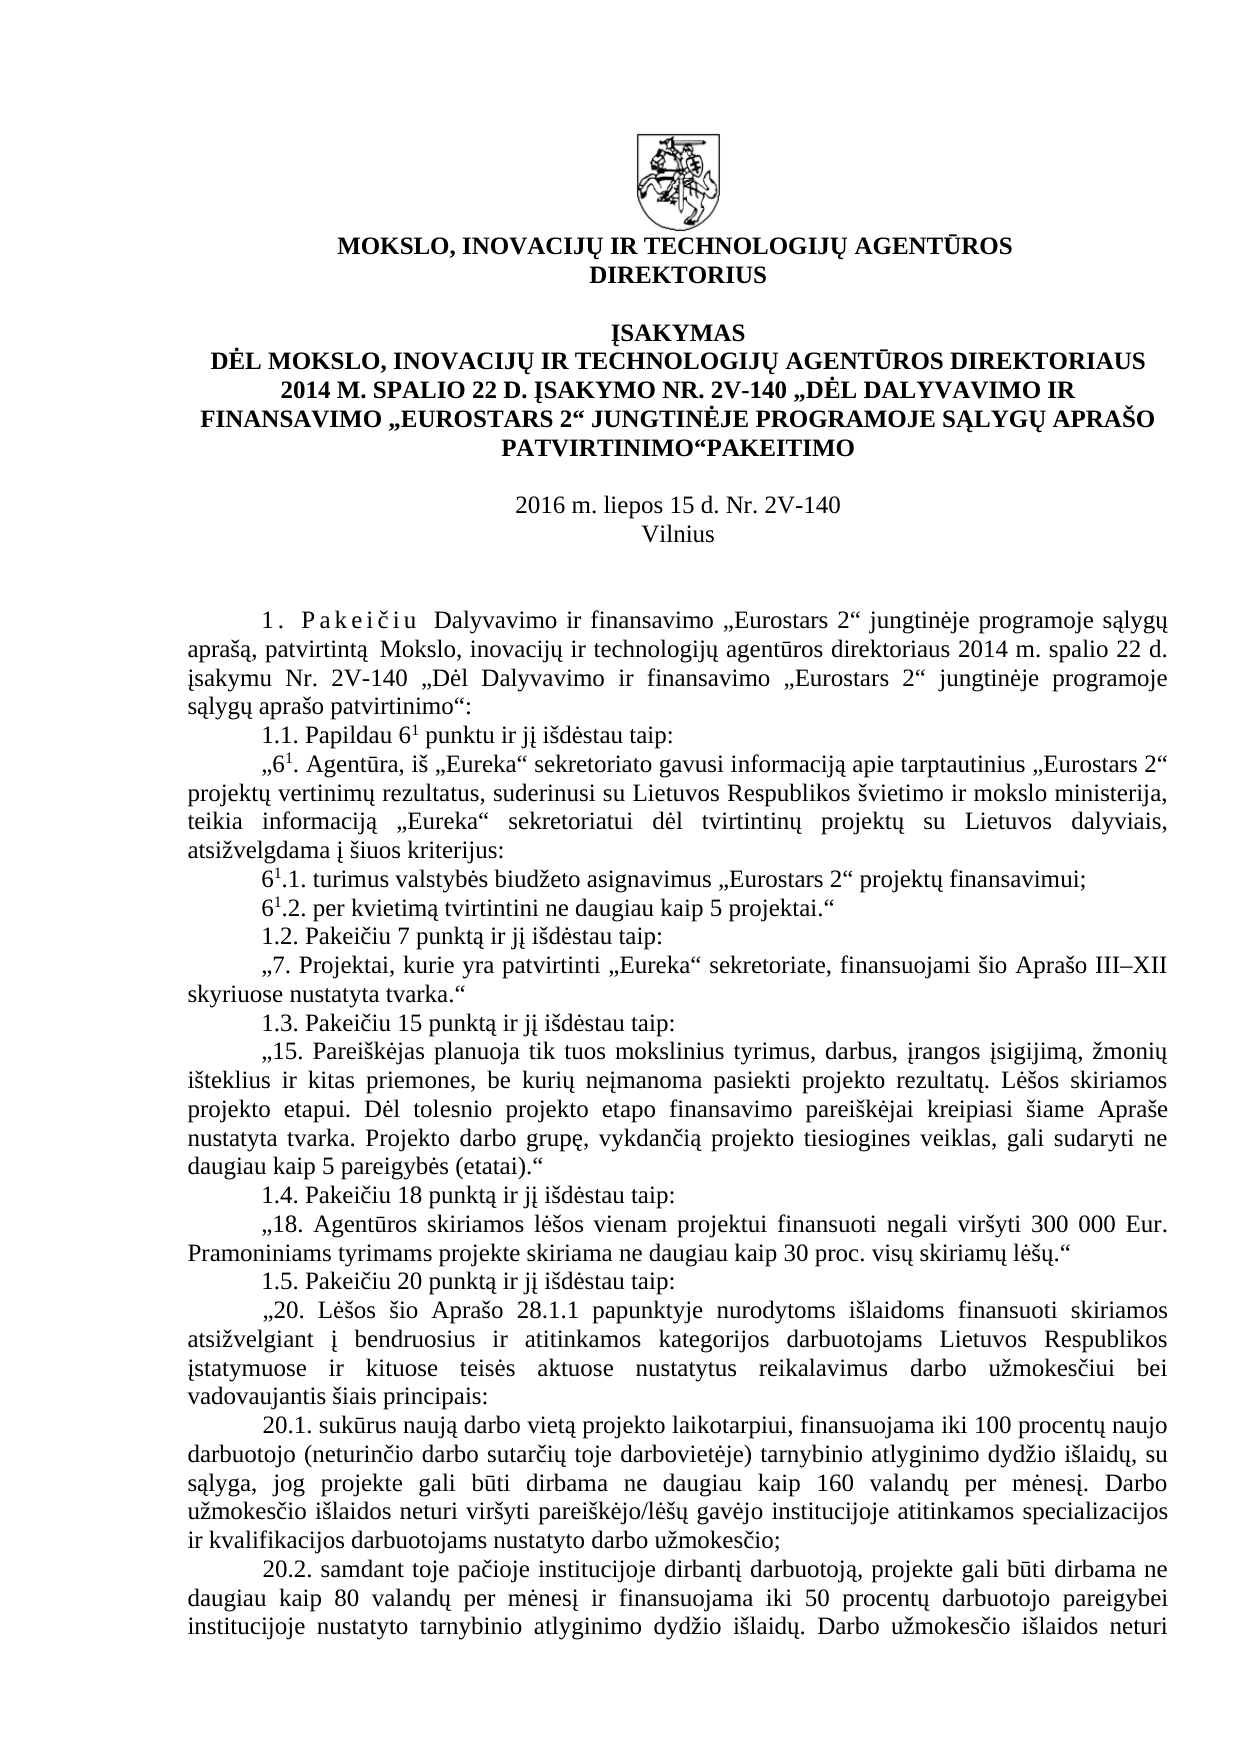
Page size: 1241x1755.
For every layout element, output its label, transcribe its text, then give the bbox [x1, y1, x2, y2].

text „7. Projektai, kurie yra patvirtinti „Eureka“ sekretoriate, finansuojami šio Aprašo III–XII skyriuose nustatyta tvarka.“ [187, 950, 1169, 1008]
text 61.1. turimus valstybės biudžeto asignavimus „Eurostars 2“ projektų finansavimui; [187, 864, 1169, 893]
text „61. Agentūra, iš „Eureka“ sekretoriato gavusi informaciją apie tarptautinius „Eurostars 2“ projektų vertinimų rezultatus, suderinusi su Lietuvos Respublikos švietimo ir mokslo ministerija, teikia informaciją „Eureka“ sekretoriatui dėl tvirtintinų projektų su Lietuvos dalyviais, atsižvelgdama į šiuos kriterijus: [187, 749, 1169, 864]
text 2016 m. liepos 15 d. Nr. 2V-140 [187, 490, 1169, 519]
text 61.2. per kvietimą tvirtintini ne daugiau kaip 5 projektai.“ [187, 893, 1169, 921]
text 1.2. Pakeičiu 7 punktą ir jį išdėstau taip: [187, 921, 1169, 950]
text MOKSLO, INOVACIJŲ ir technologijų agentūros [187, 231, 1169, 260]
text 1. Pakeičiu Dalyvavimo ir finansavimo „Eurostars 2“ jungtinėje programoje sąlygų aprašą, patvirtintą Mokslo, inovacijų ir technologijų agentūros direktoriaus 2014 m. spalio 22 d. įsakymu Nr. 2V-140 „Dėl Dalyvavimo ir finansavimo „Eurostars 2“ jungtinėje programoje sąlygų aprašo patvirtinimo“: [187, 605, 1169, 720]
text 1.3. Pakeičiu 15 punktą ir jį išdėstau taip: [187, 1008, 1169, 1036]
text Vilnius [187, 519, 1169, 548]
text „18. Agentūros skiriamos lėšos vienam projektui finansuoti negali viršyti 300 000 Eur. Pramoniniams tyrimams projekte skiriama ne daugiau kaip 30 proc. visų skiriamų lėšų.“ [187, 1209, 1169, 1266]
text 1.1. Papildau 61 punktu ir jį išdėstau taip: [187, 720, 1169, 749]
text 1.4. Pakeičiu 18 punktą ir jį išdėstau taip: [187, 1180, 1169, 1209]
text „15. Pareiškėjas planuoja tik tuos mokslinius tyrimus, darbus, įrangos įsigijimą, žmonių išteklius ir kitas priemones, be kurių neįmanoma pasiekti projekto rezultatų. Lėšos skiriamos projekto etapui. Dėl tolesnio projekto etapo finansavimo pareiškėjai kreipiasi šiame Apraše nustatyta tvarka. Projekto darbo grupę, vykdančią projekto tiesiogines veiklas, gali sudaryti ne daugiau kaip 5 pareigybės (etatai).“ [187, 1036, 1169, 1180]
text 20.2. samdant toje pačioje institucijoje dirbantį darbuotoją, projekte gali būti dirbama ne daugiau kaip 80 valandų per mėnesį ir finansuojama iki 50 procentų darbuotojo pareigybei institucijoje nustatyto tarnybinio atlyginimo dydžio išlaidų. Darbo užmokesčio išlaidos neturi [187, 1554, 1169, 1640]
text ĮSAKYMAS [187, 318, 1169, 346]
text 20.1. sukūrus naują darbo vietą projekto laikotarpiui, finansuojama iki 100 procentų naujo darbuotojo (neturinčio darbo sutarčių toje darbovietėje) tarnybinio atlyginimo dydžio išlaidų, su sąlyga, jog projekte gali būti dirbama ne daugiau kaip 160 valandų per mėnesį. Darbo užmokesčio išlaidos neturi viršyti pareiškėjo/lėšų gavėjo institucijoje atitinkamos specializacijos ir kvalifikacijos darbuotojams nustatyto darbo užmokesčio; [187, 1410, 1169, 1554]
text 1.5. Pakeičiu 20 punktą ir jį išdėstau taip: [187, 1266, 1169, 1295]
text DĖL MOKSLO, INOVACIJŲ ir technologijų agentūros direktoriaus 2014 m. spalio 22 d. įsakymo Nr. 2V-140 „Dėl Dalyvavimo ir finansavimo „Eurostars 2“ jungtinėje programoje sąlygų aprašo patvirtinimo“PAKEITIMO [187, 346, 1169, 461]
text „20. Lėšos šio Aprašo 28.1.1 papunktyje nurodytoms išlaidoms finansuoti skiriamos atsižvelgiant į bendruosius ir atitinkamos kategorijos darbuotojams Lietuvos Respublikos įstatymuose ir kituose teisės aktuose nustatytus reikalavimus darbo užmokesčiui bei vadovaujantis šiais principais: [187, 1295, 1169, 1410]
text DIREKTORIUS [187, 260, 1169, 289]
